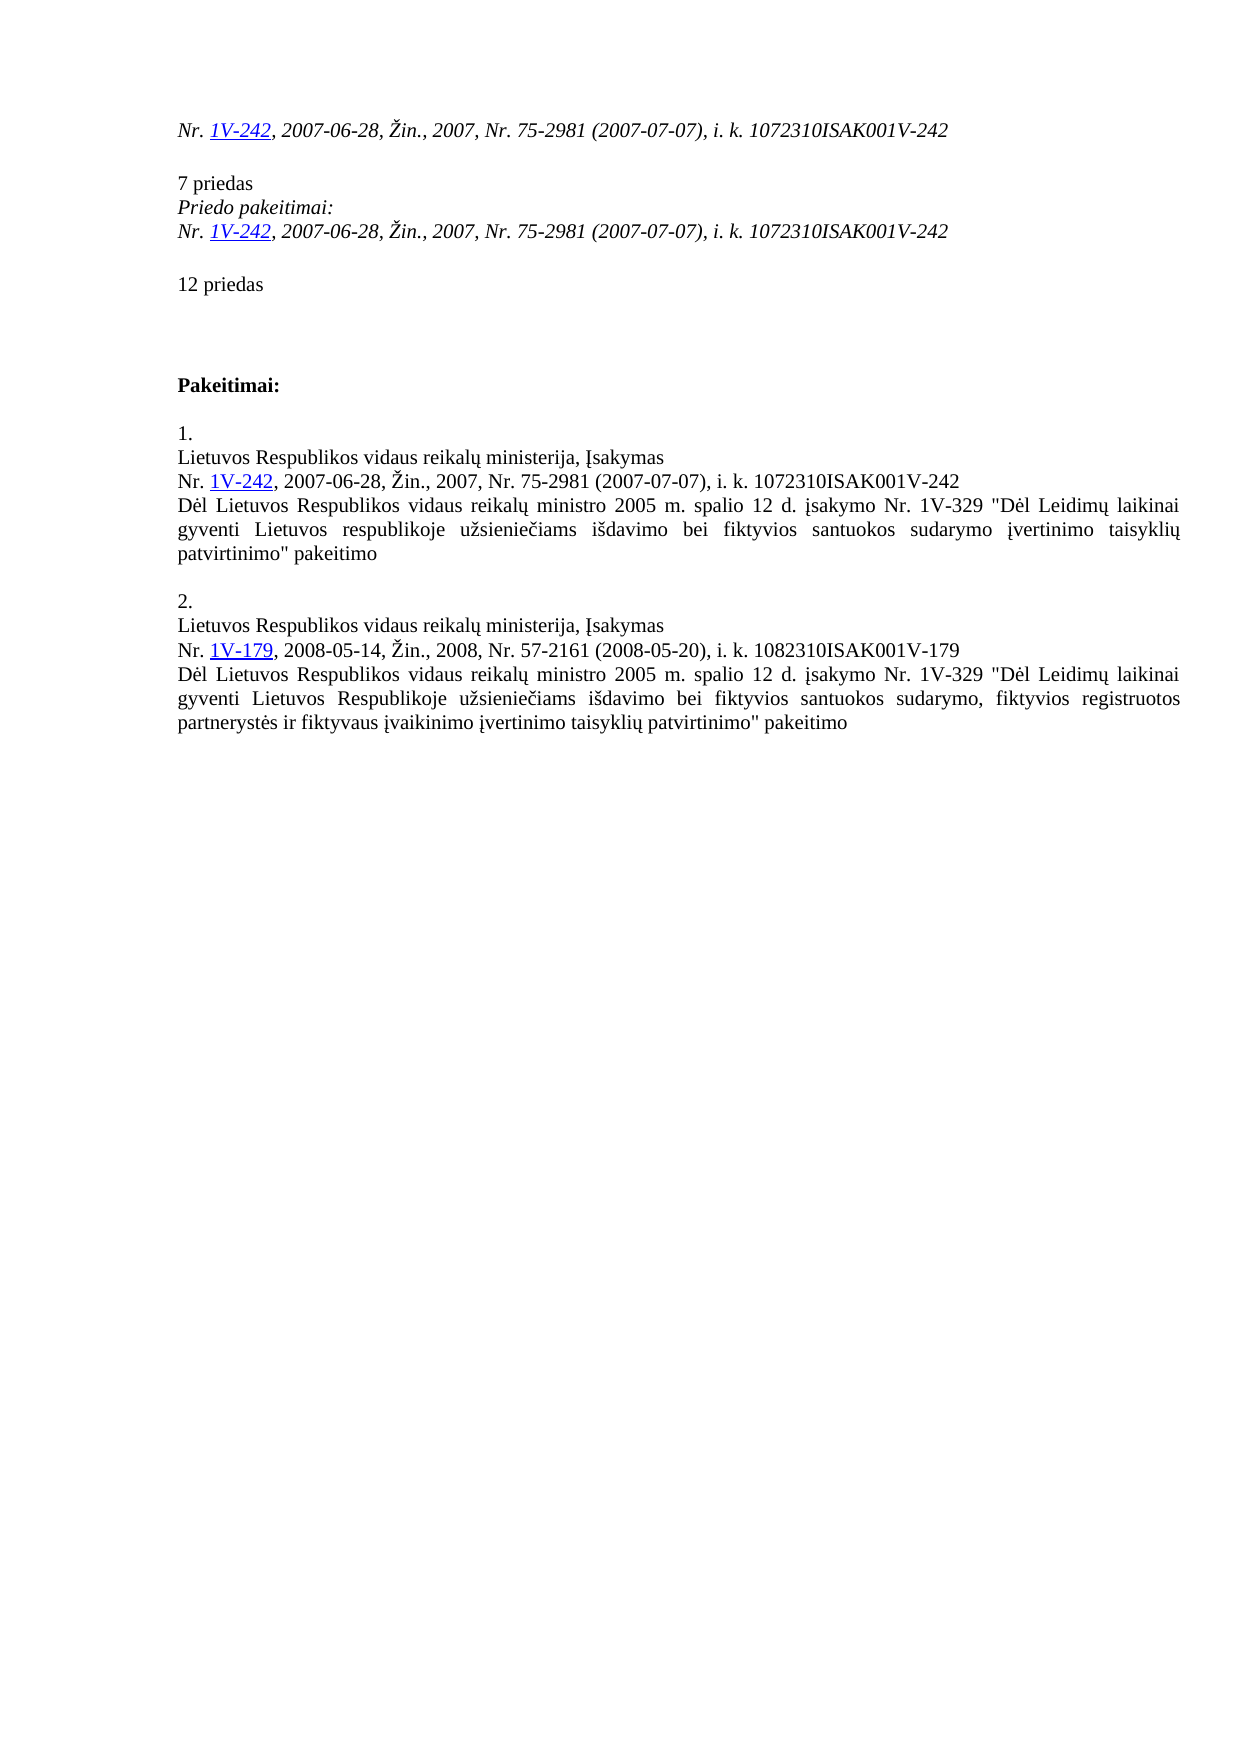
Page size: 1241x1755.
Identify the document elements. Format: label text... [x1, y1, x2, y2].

text Nr. 1V-242, 2007-06-28, Žin., 2007, Nr. 75-2981 (2007-07-07), i. k. 1072310ISAK001V-242 [177, 118, 1181, 142]
text Nr. 1V-179, 2008-05-14, Žin., 2008, Nr. 57-2161 (2008-05-20), i. k. 1082310ISAK001V-179 [177, 637, 1181, 662]
text Dėl Lietuvos Respublikos vidaus reikalų ministro 2005 m. spalio 12 d. įsakymo Nr. 1V-329 "Dėl Leidimų laikinai gyventi Lietuvos respublikoje užsieniečiams išdavimo bei fiktyvios santuokos sudarymo įvertinimo taisyklių patvirtinimo" pakeitimo [177, 493, 1181, 565]
text Nr. 1V-242, 2007-06-28, Žin., 2007, Nr. 75-2981 (2007-07-07), i. k. 1072310ISAK001V-242 [177, 469, 1181, 493]
text 1. [177, 421, 1181, 445]
text Priedo pakeitimai: [177, 195, 1181, 219]
text Lietuvos Respublikos vidaus reikalų ministerija, Įsakymas [177, 613, 1181, 637]
text 12 priedas [177, 272, 1181, 296]
text 7 priedas [177, 171, 1181, 195]
text Dėl Lietuvos Respublikos vidaus reikalų ministro 2005 m. spalio 12 d. įsakymo Nr. 1V-329 "Dėl Leidimų laikinai gyventi Lietuvos Respublikoje užsieniečiams išdavimo bei fiktyvios santuokos sudarymo, fiktyvios registruotos partnerystės ir fiktyvaus įvaikinimo įvertinimo taisyklių patvirtinimo" pakeitimo [177, 662, 1181, 734]
text Nr. 1V-242, 2007-06-28, Žin., 2007, Nr. 75-2981 (2007-07-07), i. k. 1072310ISAK001V-242 [177, 219, 1181, 243]
text Pakeitimai: [177, 373, 1181, 397]
text 2. [177, 589, 1181, 613]
text Lietuvos Respublikos vidaus reikalų ministerija, Įsakymas [177, 445, 1181, 469]
